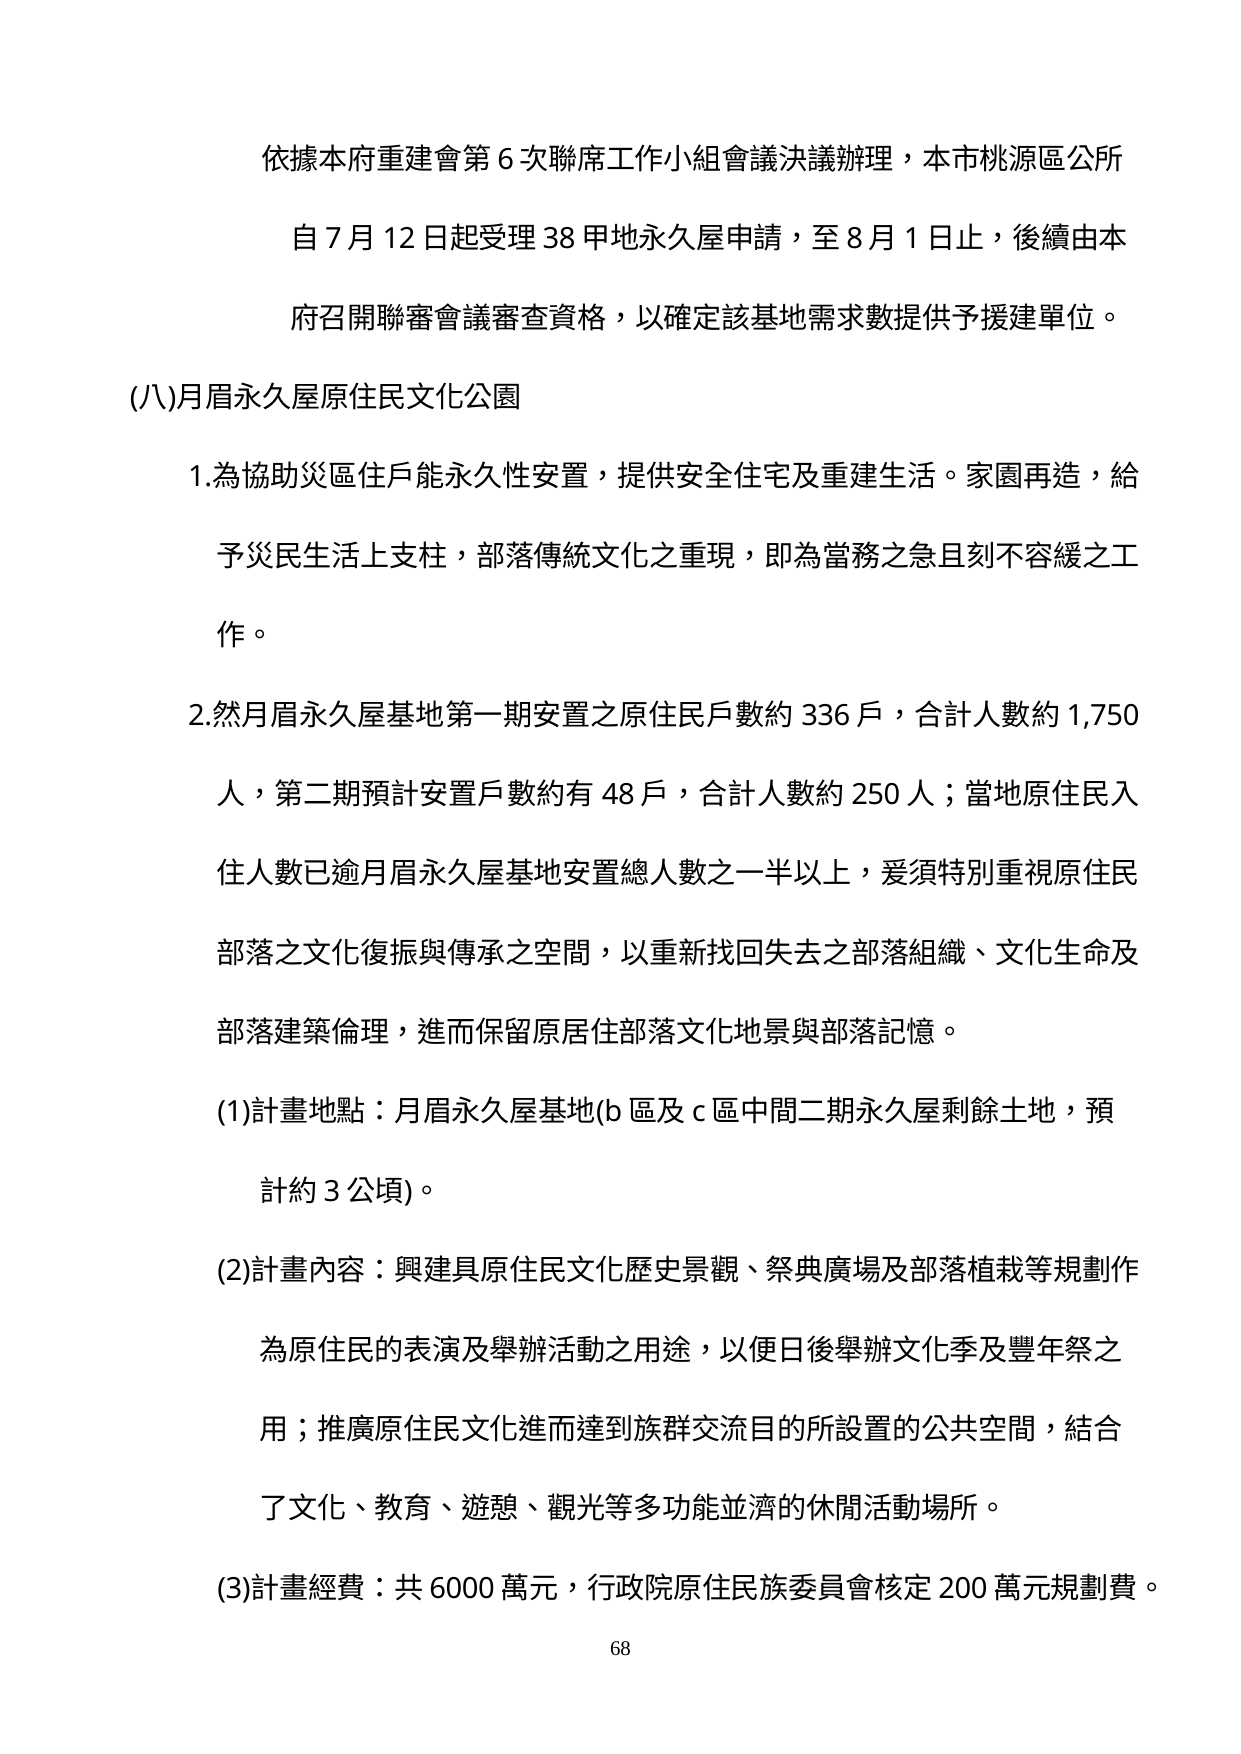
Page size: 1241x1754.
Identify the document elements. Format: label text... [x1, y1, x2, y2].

text (八)月眉永久屋原住民文化公園 [129, 355, 1140, 434]
text (2)計畫內容：興建具原住民文化歷史景觀、祭典廣場及部落植栽等規劃作為原住民的表演及舉辦活動之用途，以便日後舉辦文化季及豐年祭之用；推廣原住民文化進而達到族群交流目的所設置的公共空間，結合了文化、教育、遊憩、觀光等多功能並濟的休閒活動場所。 [217, 1228, 1140, 1546]
text (3)計畫經費：共6000萬元，行政院原住民族委員會核定200萬元規劃費。 [217, 1546, 1140, 1625]
text 依據本府重建會第6次聯席工作小組會議決議辦理，本市桃源區公所自7月12日起受理38甲地永久屋申請，至8月1日止，後續由本府召開聯審會議審查資格，以確定該基地需求數提供予援建單位。 [261, 117, 1140, 355]
text 1.為協助災區住戶能永久性安置，提供安全住宅及重建生活。家園再造，給予災民生活上支柱，部落傳統文化之重現，即為當務之急且刻不容緩之工作。 [188, 434, 1140, 673]
text 2.然月眉永久屋基地第一期安置之原住民戶數約336戶，合計人數約1,750人，第二期預計安置戶數約有48戶，合計人數約250人；當地原住民入住人數已逾月眉永久屋基地安置總人數之一半以上，爰須特別重視原住民部落之文化復振與傳承之空間，以重新找回失去之部落組織、文化生命及部落建築倫理，進而保留原居住部落文化地景與部落記憶。 [188, 673, 1140, 1069]
text (1)計畫地點：月眉永久屋基地(b區及c區中間二期永久屋剩餘土地，預計約3公頃)。 [217, 1069, 1140, 1228]
